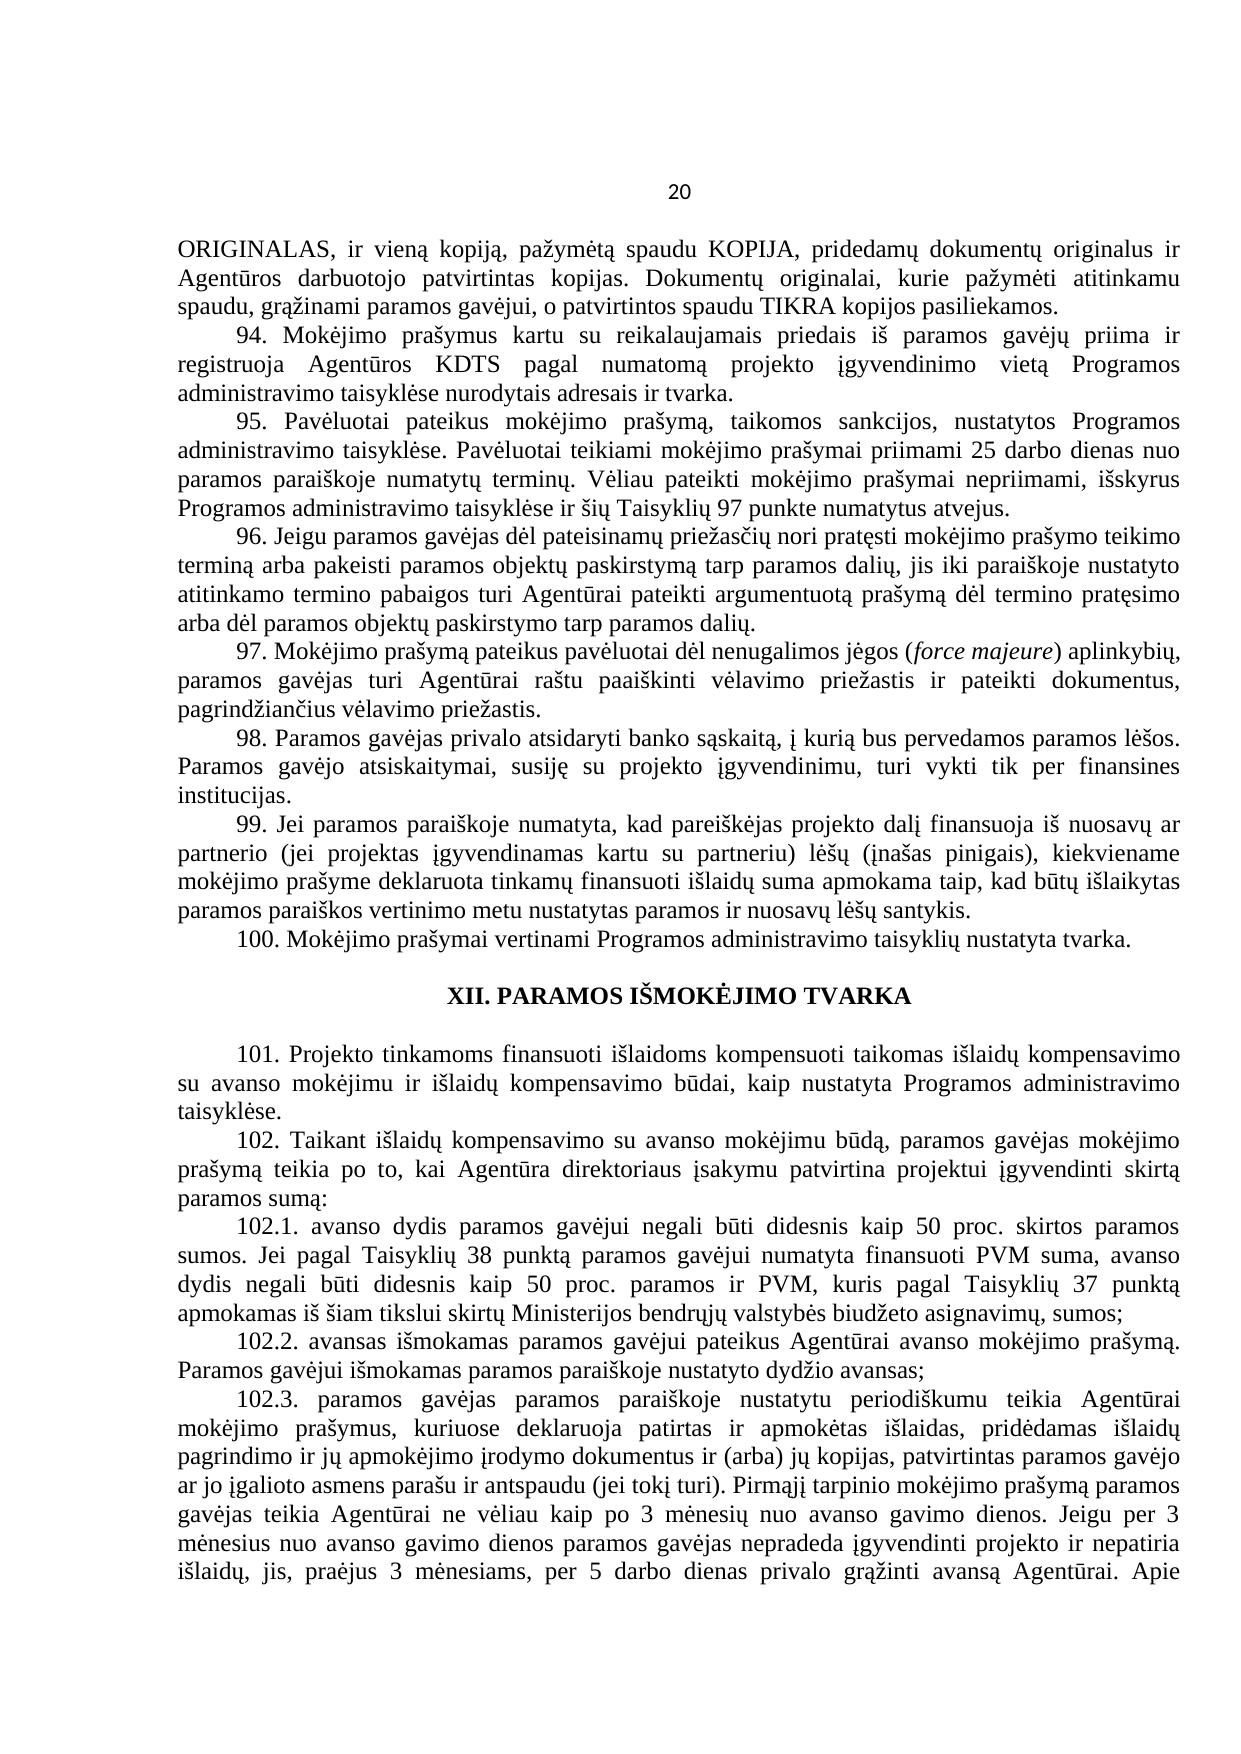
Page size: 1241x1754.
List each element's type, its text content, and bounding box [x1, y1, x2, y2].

text 98. Paramos gavėjas privalo atsidaryti banko sąskaitą, į kurią bus pervedamos paramos lėšos. Paramos gavėjo atsiskaitymai, susiję su projekto įgyvendinimu, turi vykti tik per finansines institucijas. [177, 723, 1181, 809]
text 96. Jeigu paramos gavėjas dėl pateisinamų priežasčių nori pratęsti mokėjimo prašymo teikimo terminą arba pakeisti paramos objektų paskirstymą tarp paramos dalių, jis iki paraiškoje nustatyto atitinkamo termino pabaigos turi Agentūrai pateikti argumentuotą prašymą dėl termino pratęsimo arba dėl paramos objektų paskirstymo tarp paramos dalių. [177, 521, 1181, 636]
text 102.3. paramos gavėjas paramos paraiškoje nustatytu periodiškumu teikia Agentūrai mokėjimo prašymus, kuriuose deklaruoja patirtas ir apmokėtas išlaidas, pridėdamas išlaidų pagrindimo ir jų apmokėjimo įrodymo dokumentus ir (arba) jų kopijas, patvirtintas paramos gavėjo ar jo įgalioto asmens parašu ir antspaudu (jei tokį turi). Pirmąjį tarpinio mokėjimo prašymą paramos gavėjas teikia Agentūrai ne vėliau kaip po 3 mėnesių nuo avanso gavimo dienos. Jeigu per 3 mėnesius nuo avanso gavimo dienos paramos gavėjas nepradeda įgyvendinti projekto ir nepatiria išlaidų, jis, praėjus 3 mėnesiams, per 5 darbo dienas privalo grąžinti avansą Agentūrai. Apie [177, 1384, 1181, 1585]
text 95. Pavėluotai pateikus mokėjimo prašymą, taikomos sankcijos, nustatytos Programos administravimo taisyklėse. Pavėluotai teikiami mokėjimo prašymai priimami 25 darbo dienas nuo paramos paraiškoje numatytų terminų. Vėliau pateikti mokėjimo prašymai nepriimami, išskyrus Programos administravimo taisyklėse ir šių Taisyklių 97 punkte numatytus atvejus. [177, 406, 1181, 521]
text 101. Projekto tinkamoms finansuoti išlaidoms kompensuoti taikomas išlaidų kompensavimo su avanso mokėjimu ir išlaidų kompensavimo būdai, kaip nustatyta Programos administravimo taisyklėse. [177, 1039, 1181, 1125]
text 102.2. avansas išmokamas paramos gavėjui pateikus Agentūrai avanso mokėjimo prašymą. Paramos gavėjui išmokamas paramos paraiškoje nustatyto dydžio avansas; [177, 1326, 1181, 1384]
text 100. Mokėjimo prašymai vertinami Programos administravimo taisyklių nustatyta tvarka. [177, 924, 1181, 953]
text 94. Mokėjimo prašymus kartu su reikalaujamais priedais iš paramos gavėjų priima ir registruoja Agentūros KDTS pagal numatomą projekto įgyvendinimo vietą Programos administravimo taisyklėse nurodytais adresais ir tvarka. [177, 320, 1181, 406]
text 99. Jei paramos paraiškoje numatyta, kad pareiškėjas projekto dalį finansuoja iš nuosavų ar partnerio (jei projektas įgyvendinamas kartu su partneriu) lėšų (įnašas pinigais), kiekviename mokėjimo prašyme deklaruota tinkamų finansuoti išlaidų suma apmokama taip, kad būtų išlaikytas paramos paraiškos vertinimo metu nustatytas paramos ir nuosavų lėšų santykis. [177, 809, 1181, 924]
text 102.1. avanso dydis paramos gavėjui negali būti didesnis kaip 50 proc. skirtos paramos sumos. Jei pagal Taisyklių 38 punktą paramos gavėjui numatyta finansuoti PVM suma, avanso dydis negali būti didesnis kaip 50 proc. paramos ir PVM, kuris pagal Taisyklių 37 punktą apmokamas iš šiam tikslui skirtų Ministerijos bendrųjų valstybės biudžeto asignavimų, sumos; [177, 1211, 1181, 1326]
text XII. PARAMOS IŠMOKĖJIMO TVARKA [177, 981, 1181, 1010]
text ORIGINALAS, ir vieną kopiją, pažymėtą spaudu KOPIJA, pridedamų dokumentų originalus ir Agentūros darbuotojo patvirtintas kopijas. Dokumentų originalai, kurie pažymėti atitinkamu spaudu, grąžinami paramos gavėjui, o patvirtintos spaudu TIKRA kopijos pasiliekamos. [177, 234, 1181, 320]
text 102. Taikant išlaidų kompensavimo su avanso mokėjimu būdą, paramos gavėjas mokėjimo prašymą teikia po to, kai Agentūra direktoriaus įsakymu patvirtina projektui įgyvendinti skirtą paramos sumą: [177, 1125, 1181, 1211]
text 97. Mokėjimo prašymą pateikus pavėluotai dėl nenugalimos jėgos (force majeure) aplinkybių, paramos gavėjas turi Agentūrai raštu paaiškinti vėlavimo priežastis ir pateikti dokumentus, pagrindžiančius vėlavimo priežastis. [177, 636, 1181, 723]
